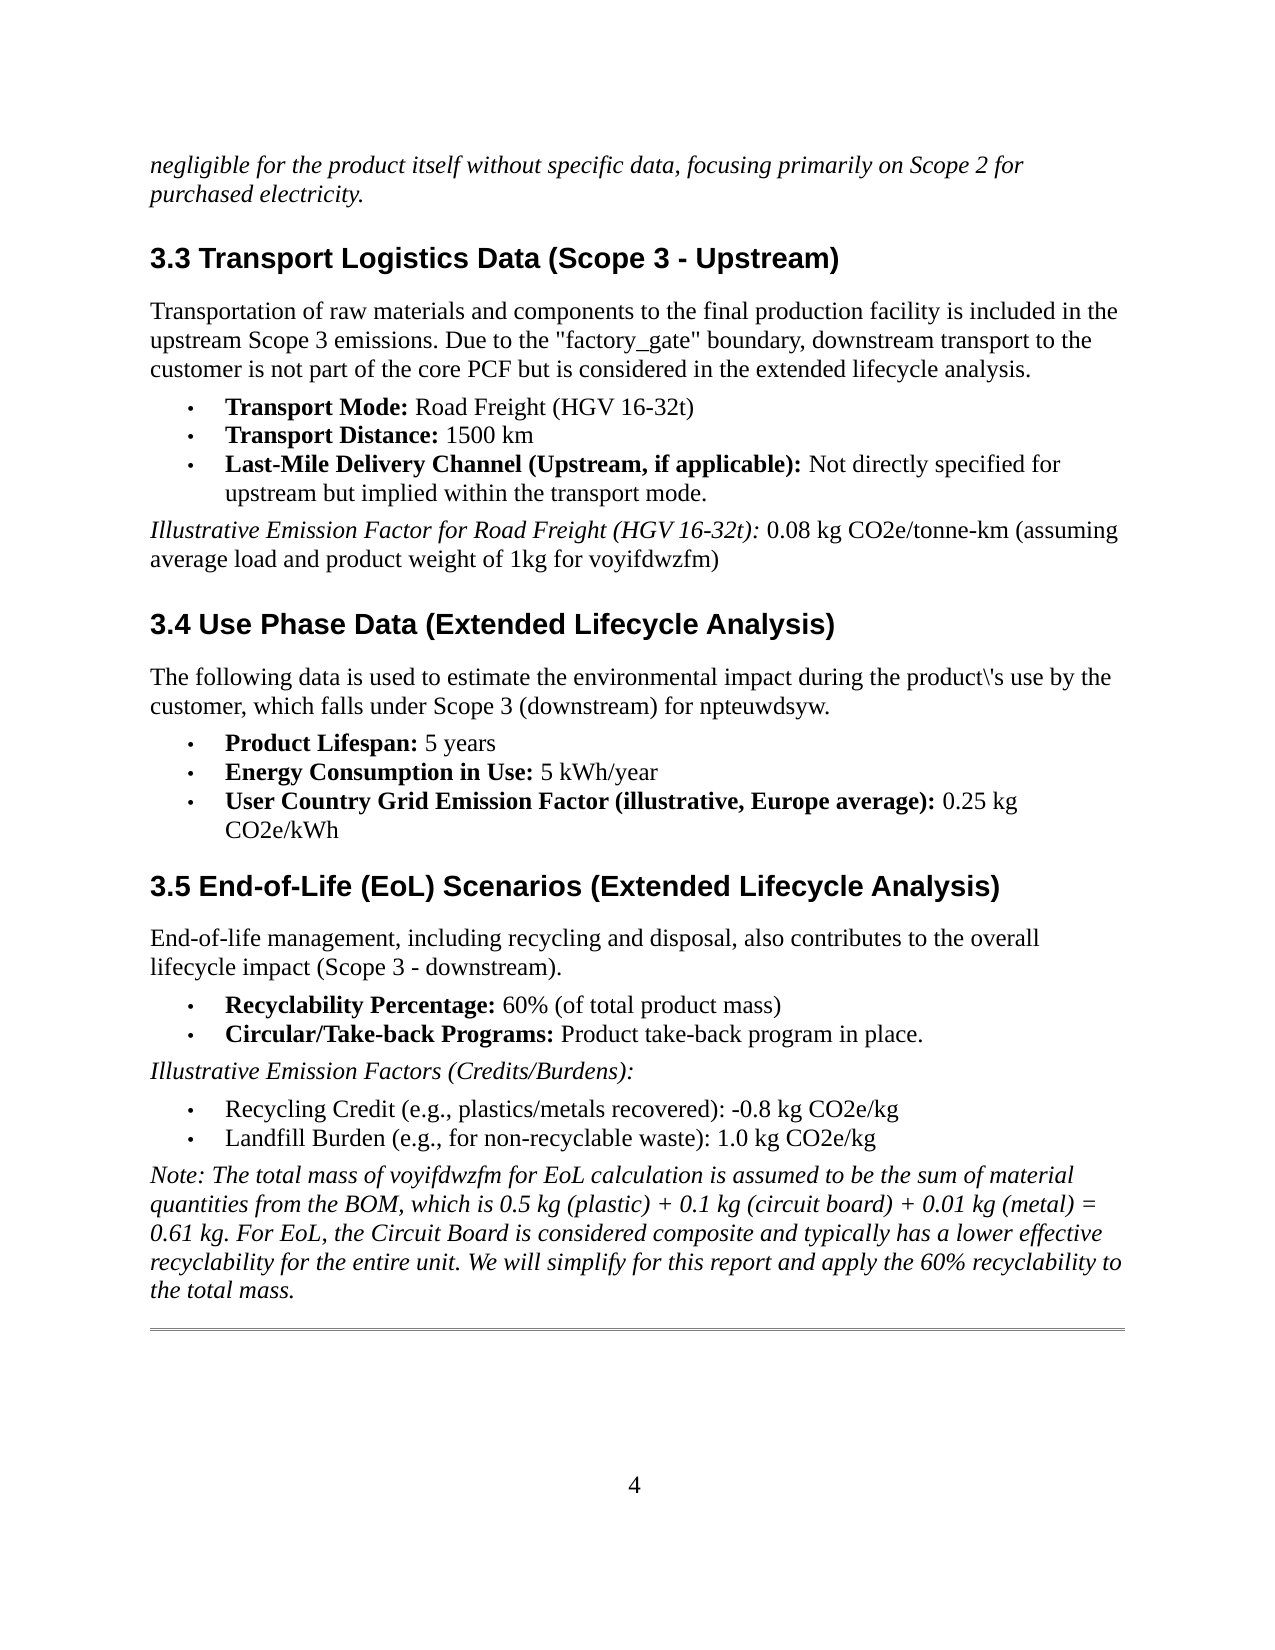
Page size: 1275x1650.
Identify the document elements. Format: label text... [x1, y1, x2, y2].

list Last-Mile Delivery Channel (Upstream, if applicable): Not directly specified for upstream but implied within the transport mode. [187, 449, 1125, 507]
list Transport Distance: 1500 km [187, 420, 1125, 449]
list User Country Grid Emission Factor (illustrative, Europe average): 0.25 kg CO2e/kWh [187, 786, 1125, 843]
list Landfill Burden (e.g., for non-recyclable waste): 1.0 kg CO2e/kg [187, 1123, 1125, 1152]
list Transport Mode: Road Freight (HGV 16-32t) [187, 392, 1125, 420]
text The following data is used to estimate the environmental impact during the product\'s use by the customer, which falls under Scope 3 (downstream) for npteuwdsyw. [150, 662, 1125, 719]
text End-of-life management, including recycling and disposal, also contributes to the overall lifecycle impact (Scope 3 - downstream). [150, 923, 1125, 981]
text Transportation of raw materials and components to the final production facility is included in the upstream Scope 3 emissions. Due to the "factory_gate" boundary, downstream transport to the customer is not part of the core PCF but is considered in the extended lifecycle analysis. [150, 296, 1125, 383]
list Recycling Credit (e.g., plastics/metals recovered): -0.8 kg CO2e/kg [187, 1094, 1125, 1123]
list Circular/Take-back Programs: Product take-back program in place. [187, 1019, 1125, 1047]
list Energy Consumption in Use: 5 kWh/year [187, 757, 1125, 786]
text Illustrative Emission Factors (Credits/Burdens): [150, 1056, 1125, 1085]
list Product Lifespan: 5 years [187, 728, 1125, 757]
subtitle 3.4 Use Phase Data (Extended Lifecycle Analysis) [150, 607, 1125, 641]
text Illustrative Emission Factor for Road Freight (HGV 16-32t): 0.08 kg CO2e/tonne-km (assuming average load and product weight of 1kg for voyifdwzfm) [150, 516, 1125, 573]
text Note: The total mass of voyifdwzfm for EoL calculation is assumed to be the sum of material quantities from the BOM, which is 0.5 kg (plastic) + 0.1 kg (circuit board) + 0.01 kg (metal) = 0.61 kg. For EoL, the Circuit Board is considered composite and typically has a lower effective recyclability for the entire unit. We will simplify for this report and apply the 60% recyclability to the total mass. [150, 1161, 1125, 1304]
subtitle 3.3 Transport Logistics Data (Scope 3 - Upstream) [150, 241, 1125, 275]
text negligible for the product itself without specific data, focusing primarily on Scope 2 for purchased electricity. [150, 150, 1125, 207]
subtitle 3.5 End-of-Life (EoL) Scenarios (Extended Lifecycle Analysis) [150, 868, 1125, 902]
list Recyclability Percentage: 60% (of total product mass) [187, 990, 1125, 1019]
